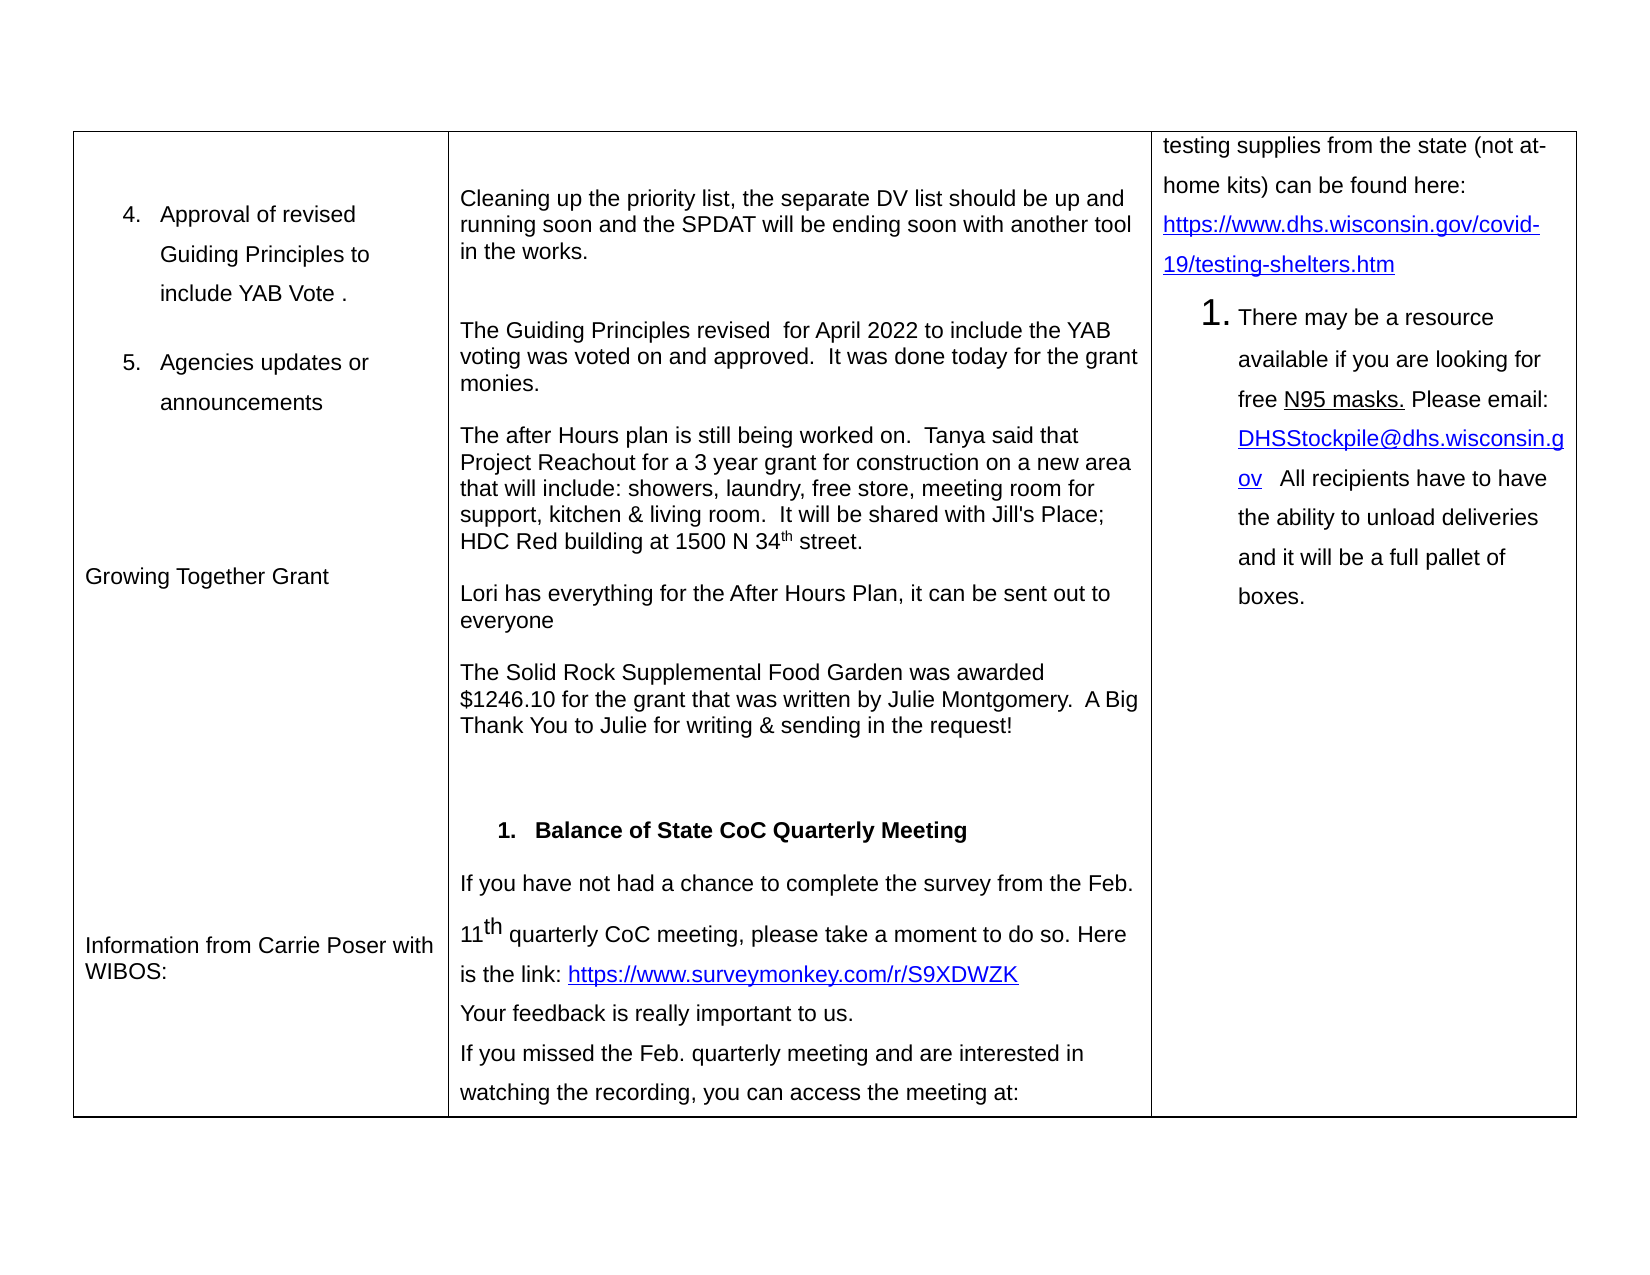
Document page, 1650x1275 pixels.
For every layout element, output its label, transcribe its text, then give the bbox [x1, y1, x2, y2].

table_cell The draft was submitted on Friday March 25, 2022. The final plan is due on April 22, 2022. Voting was done on the draft and approved. Tanya Nelson motioned for the voting to be today and Jane Larson seconded. All members said Aye. Millie Rounsville – NWCSA – Yes Lynn Tracy – Soc of St Vincent de Paul – Yes Tanya Nelson – Project Reachout – Yes Holly Conklin – SHA – Yes Mai Bleicher – Embrace – Yes Leanne Eisenhauer – Vivent – Yes Angie Musolf – indiGO – Yes Amy Warring – SHA Homeless Liaison – Yes Jane Larson – SHA – Yes Paul Huber – DVA – Yes Lori Magerl – NWCSA – Yes Krystal Brandstatter – HHCS – Yes Christa Grande – NDAC – Yes Nicky Wilson – Maple School – Yes Judy Bubolz – Embrace – Yes Curt Spicer – Salvation Army – Yes Brett Kriegh – NWSCA – Yes Dana Doyle – CASDA – Yes Jo Saunders – CASDA – Yes Liz Seefeldt – The Brick – Yes Phyllis Cegler – Ashland Family Forum – Yes Jen Stank – SPD – Yes Jennifer Allen will also be sent these minutes. There will be a training on March 30th, it will be recorded so let Millie know if you would like the link. Tanya said the YAB did get funding and they also met in person last week. No one has signed up for rural areas as of yet, so if anyone knows who would be interested, please let them know they are welcome. They need more youth input and photos are also welcome. They would like to get as much youth voice by April 22. Holly from SHA said that a couple have signed up for housing but getting back after filling out applications has been an issue. Nicky asked about the lack of follow through and what the hold up is. Holly said that the youth just do not get back to them. They are all contacted quite a few times. Some recommendations came from Crystal Meier and the referrals from Jane Larson seem to have been better with the follow ups. Nicky also asked about the paperwork; SHA has a lot to fill in with their applications. Items like SS cards, birth certificates can be hard to get for youth who do not have the support to get them. Fair Market Value is also a huge issue. TBRA applicants are having a hard time trying to find apartments, and in 60 days. 15-20 housing vouchers were given out and it is tough. Krystal asked about the age and it is 18-24. Cleaning up the priority list, the separate DV list should be up and running soon and the SPDAT will be ending soon with another tool in the works. The Guiding Principles revised for April 2022 to include the YAB voting was voted on and approved. It was done today for the grant monies. The after Hours plan is still being worked on. Tanya said that Project Reachout for a 3 year grant for construction on a new area that will include: showers, laundry, free store, meeting room for support, kitchen & living room. It will be shared with Jill's Place; HDC Red building at 1500 N 34th street. Lori has everything for the After Hours Plan, it can be sent out to everyone The Solid Rock Supplemental Food Garden was awarded $1246.10 for the grant that was written by Julie Montgomery. A Big Thank You to Julie for writing & sending in the request! Balance of State CoC Quarterly Meeting If you have not had a chance to complete the survey from the Feb. 11th quarterly CoC meeting, please take a moment to do so. Here is the link: https://www.surveymonkey.com/r/S9XDWZK Your feedback is really important to us. If you missed the Feb. quarterly meeting and are interested in watching the recording, you can access the meeting at: https://attendee.gotowebinar.com/recording/7547050433093192976 and you can access the materials at: https://www.wiboscoc.org/what-happened.html Save the date for our May Quarterly meeting – Friday, May 13th The DHS Homelessness Forum has invited Leslie A. Ross, Psy.D, UCLA National Center for Child and Traumatic Stress, to conduct a three-part series titled “Taking Care of Yourself as You Care of Others: Sustaining Workplace Wellness.” This training series will be free and I have attached the flier for this event. The registration link is below. The training is scheduled for: April 5th, 12th and 19th from 10:00 am – 11:30 am (CST) Register in advance for this Zoom Webinar https://dhswi.zoomgov.com/webinar/register/WN_OTIAmgfVS8SA4AThupsxaA After registering, you will receive a confirmation email containing information about joining the webinar. **You will register for each date separately. Youth Demonstration Grant We are moving along with the Comprehensive Community Plan (CCP). Leigh Polodna continues to act as the project manager for YHDP. For YHDP-related questions or concerns, please use the YHDP specific email address: bosyhdp@gmail.com Work groups continue to meet every Tuesday from 10-noon. If you are participating in the planning at the local coalition level, you should be attending or at minimum reviewing the recording and materials following the meetings. The first draft of the CCP was due 3/18. Thank you for submitting your work. It was really exciting to see the progress that is being made. The next deadline is April 22nd for the communities final plan. Please reach out with questions. It is very important that these local plans are communicated across the local homeless coalition and feedback is collected and used from youth. We are in the beginning stages of work on the RFP (request for proposal) for project funds. There will be $3.5 million a year, for two years, available in project money. There is a webinar coming up on March 30th to discuss how this funding is different than typical HUD homeless funds and talk through waivers and exceptions available with these dollars. If you are interested, please attend! Topic: YHDP Funding Requirements discussion Time: Mar 30, 2022 01:00 PM Central Time (US and Canada) Join Zoom Meeting: https://us02web.zoom.us/j/81922972469?pwd=V2pKTWRpcDZsQTB1NWh2THBQUG5Pdz09 Meeting ID: 819 2297 2469 Passcode: 837865 One tap mobile +13126266799,,81922972469#,,,,*837865# US (Chicago) Point-in-Time Deadlines = 3rd Round of Error Corrections – due 3/28 *note this may not apply to all coalitions [449, 132, 1151, 1116]
table_cell testing supplies from the state (not at-home kits) can be found here: https://www.dhs.wisconsin.gov/covid-19/testing-shelters.htm There may be a resource available if you are looking for free N95 masks. Please email: DHSStockpile@dhs.wisconsin.gov All recipients have to have the ability to unload deliveries and it will be a full pallet of boxes. [1152, 132, 1576, 1116]
table_cell Agenda: 1. Welcome and Introductions YHDP and YAB update HMIS or WIBOS COC updates Approval of revised Guiding Principles to include YAB Vote . Agencies updates or announcements Growing Together Grant Information from Carrie Poser with WIBOS: [74, 132, 448, 1116]
